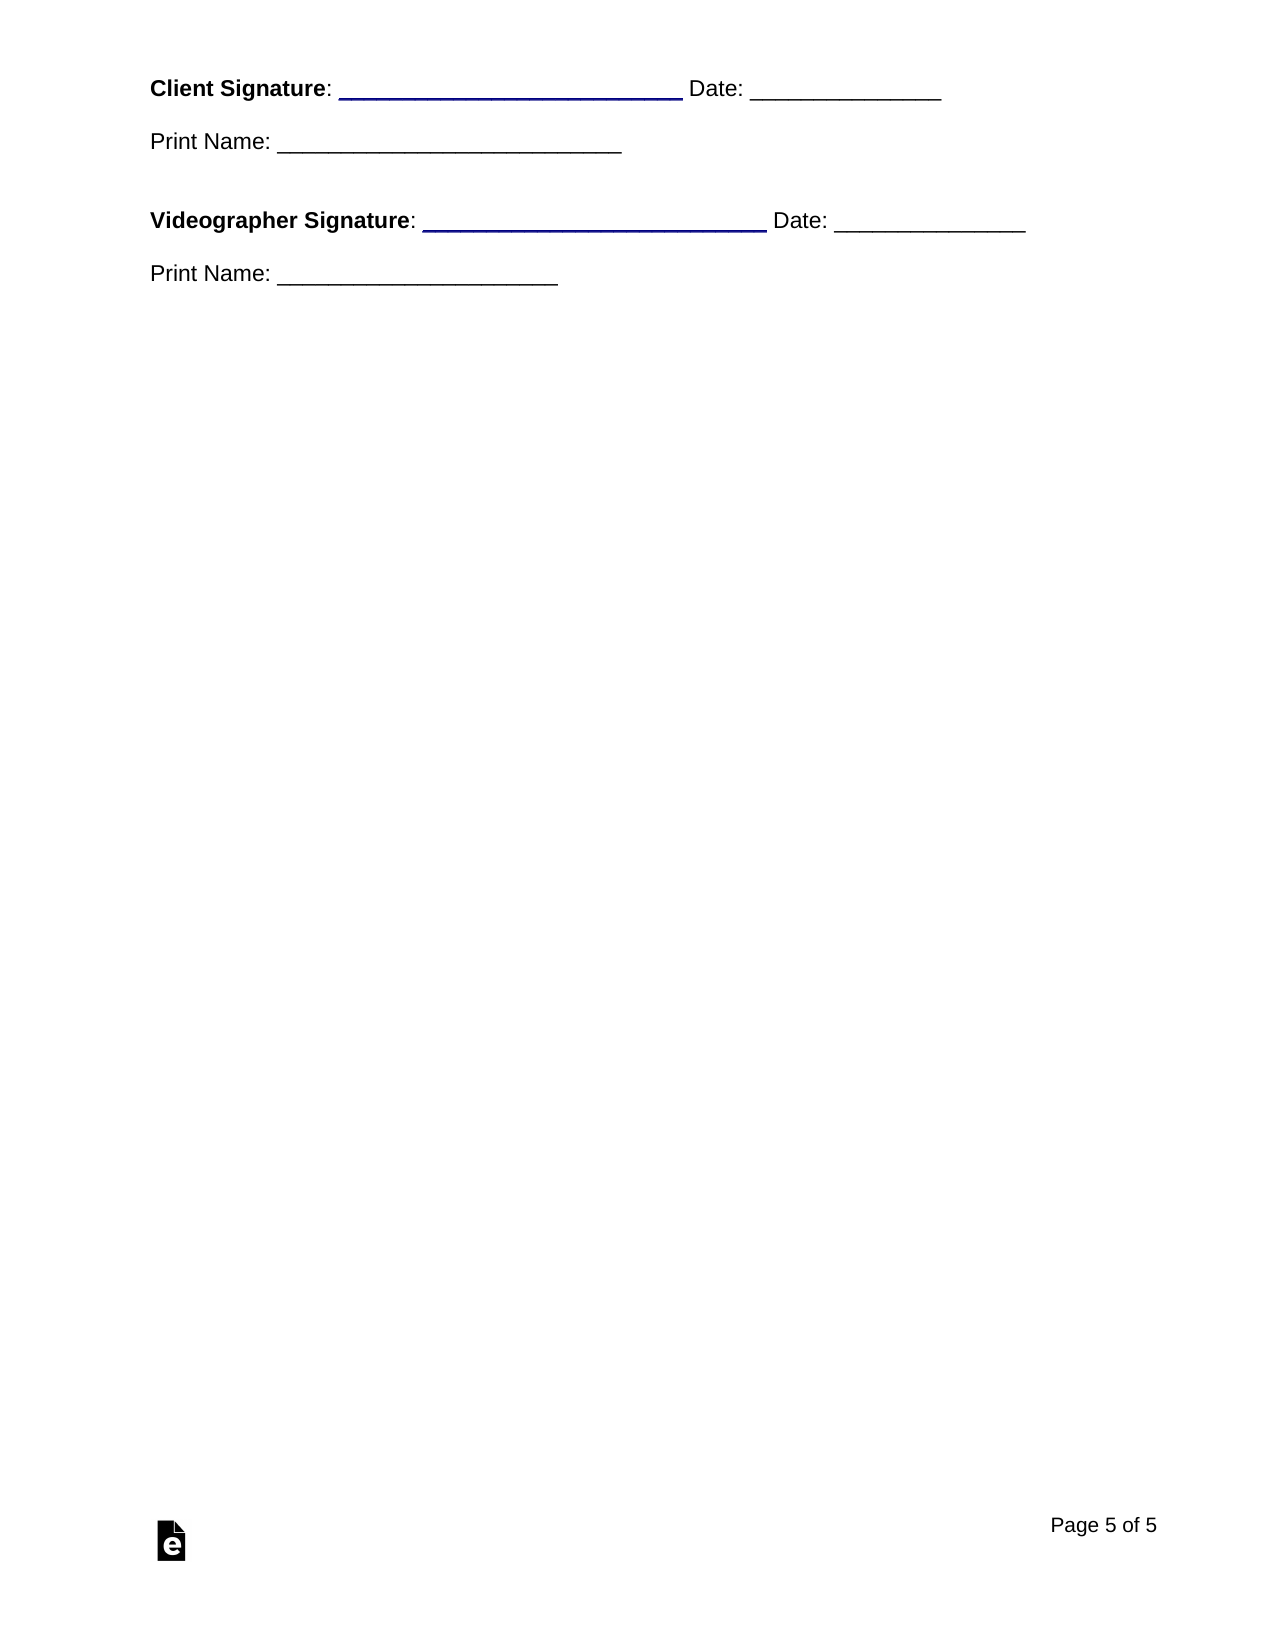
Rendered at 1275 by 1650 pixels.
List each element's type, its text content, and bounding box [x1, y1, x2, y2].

text Client Signature: ___________________________ Date: _______________ [150, 75, 1125, 101]
text Print Name: ___________________________ [150, 128, 1125, 154]
text Videographer Signature: ___________________________ Date: _______________ [150, 207, 1125, 233]
text Print Name: ______________________ [150, 259, 1125, 286]
